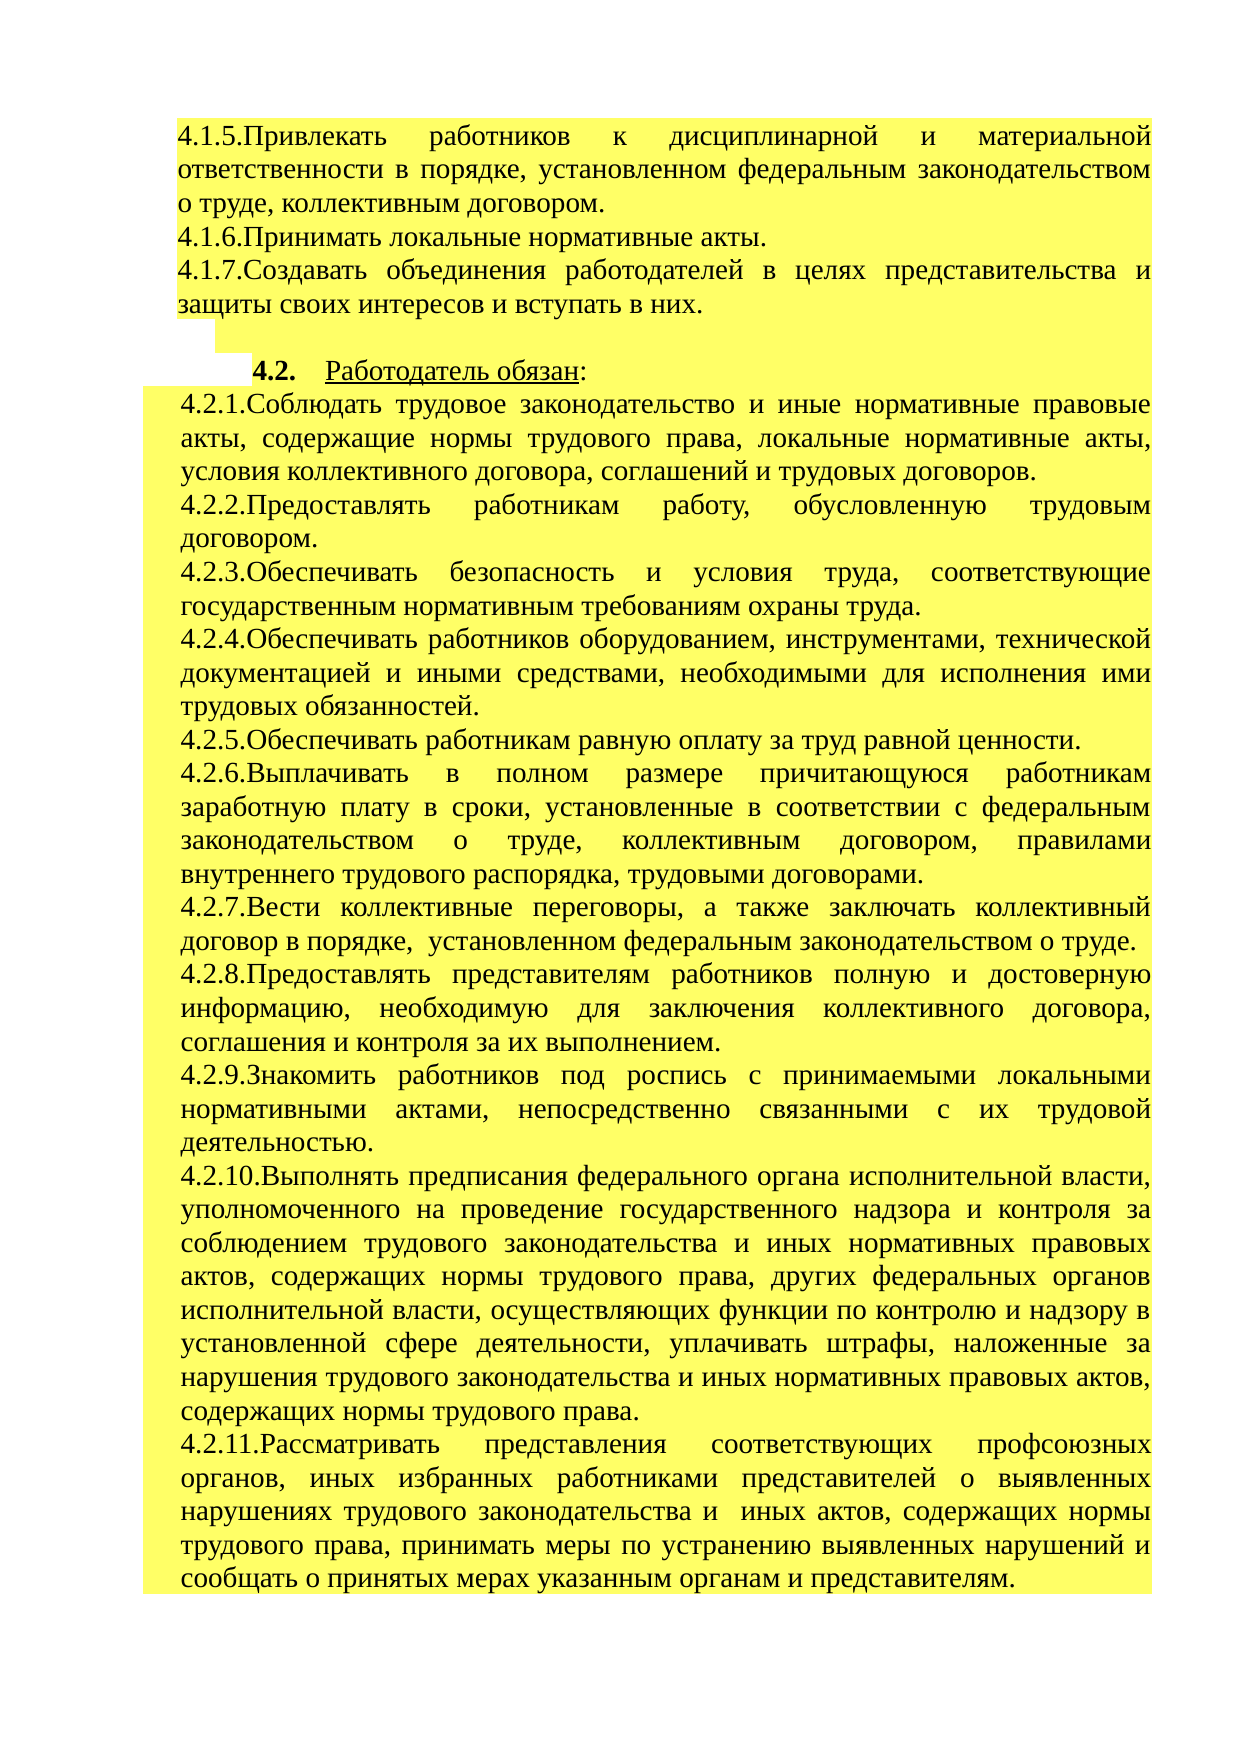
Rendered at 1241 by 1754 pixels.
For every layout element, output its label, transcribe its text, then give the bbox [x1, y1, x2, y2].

text 4.1.5.Привлекать работников к дисциплинарной и материальной ответственности в порядке, установленном федеральным законодательством о труде, коллективным договором. [177, 118, 1152, 219]
list 4.2.10.Выполнять предписания федерального органа исполнительной власти, уполномоченного на проведение государственного надзора и контроля за соблюдением трудового законодательства и иных нормативных правовых актов, содержащих нормы трудового права, других федеральных органов исполнительной власти, осуществляющих функции по контролю и надзору в установленной сфере деятельности, уплачивать штрафы, наложенные за нарушения трудового законодательства и иных нормативных правовых актов, содержащих нормы трудового права. [143, 1158, 1152, 1426]
list 4.2.4.Обеспечивать работников оборудованием, инструментами, технической документацией и иными средствами, необходимыми для исполнения ими трудовых обязанностей. [143, 621, 1152, 722]
list 4.2.2.Предоставлять работникам работу, обусловленную трудовым договором. [143, 487, 1152, 554]
list 4.2.11.Рассматривать представления соответствующих профсоюзных органов, иных избранных работниками представителей о выявленных нарушениях трудового законодательства и иных актов, содержащих нормы трудового права, принимать меры по устранению выявленных нарушений и сообщать о принятых мерах указанным органам и представителям. [143, 1426, 1152, 1594]
text 4.1.6.Принимать локальные нормативные акты. [177, 219, 1152, 252]
list 4.2.7.Вести коллективные переговоры, а также заключать коллективный договор в порядке, установленном федеральным законодательством о труде. [143, 889, 1152, 957]
list 4.2.8.Предоставлять представителям работников полную и достоверную информацию, необходимую для заключения коллективного договора, соглашения и контроля за их выполнением. [143, 957, 1152, 1057]
list 4.2.6.Выплачивать в полном размере причитающуюся работникам заработную плату в сроки, установленные в соответствии с федеральным законодательством о труде, коллективным договором, правилами внутреннего трудового распорядка, трудовыми договорами. [143, 755, 1152, 889]
list 4.2.9.Знакомить работников под роспись с принимаемыми локальными нормативными актами, непосредственно связанными с их трудовой деятельностью. [143, 1057, 1152, 1158]
list 4.2.5.Обеспечивать работникам равную оплату за труд равной ценности. [143, 722, 1152, 755]
list Работодатель обязан: [252, 353, 1152, 386]
list 4.2.1.Соблюдать трудовое законодательство и иные нормативные правовые акты, содержащие нормы трудового права, локальные нормативные акты, условия коллективного договора, соглашений и трудовых договоров. [143, 386, 1152, 487]
list 4.2.3.Обеспечивать безопасность и условия труда, соответствующие государственным нормативным требованиям охраны труда. [143, 554, 1152, 621]
text 4.1.7.Создавать объединения работодателей в целях представительства и защиты своих интересов и вступать в них. [177, 252, 1152, 319]
